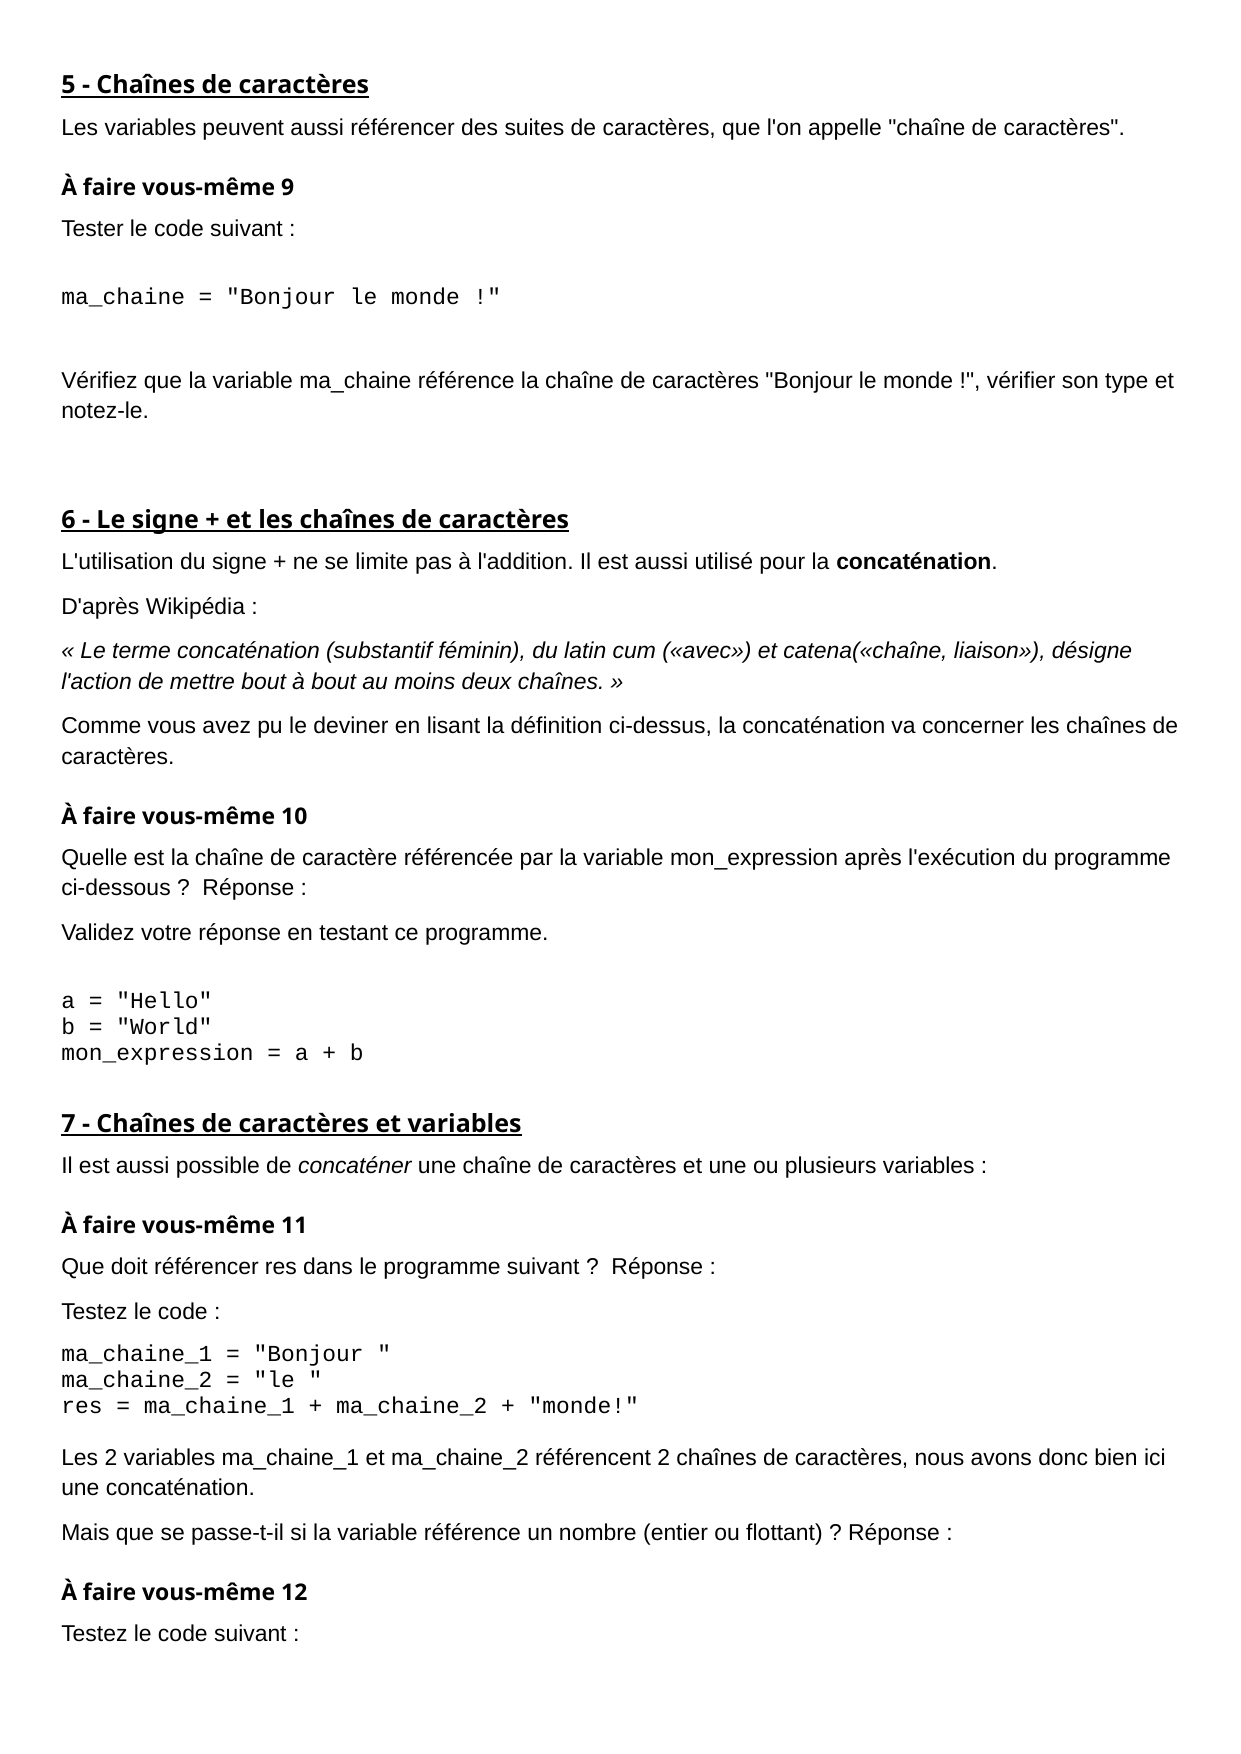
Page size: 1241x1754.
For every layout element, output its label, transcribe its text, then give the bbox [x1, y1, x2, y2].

subtitle 6 - Le signe + et les chaînes de caractères [61, 501, 1178, 535]
text ma_chaine = "Bonjour le monde !" [61, 286, 1178, 311]
subtitle À faire vous-même 9 [61, 171, 1178, 202]
text a = "Hello" [61, 989, 1178, 1015]
text Que doit référencer res dans le programme suivant ? Réponse : [61, 1253, 1178, 1279]
subtitle 5 - Chaînes de caractères [61, 67, 1178, 101]
text Testez le code suivant : [61, 1620, 1178, 1646]
text « Le terme concaténation (substantif féminin), du latin cum («avec») et catena(«chaîne, liaison»), désigne l'action de mettre bout à bout au moins deux chaînes. » [61, 637, 1178, 694]
subtitle 7 - Chaînes de caractères et variables [61, 1105, 1178, 1139]
text Les variables peuvent aussi référencer des suites de caractères, que l'on appelle "chaîne de caractères". [61, 114, 1178, 140]
text ma_chaine_1 = "Bonjour " [61, 1343, 1178, 1368]
text Testez le code : [61, 1298, 1178, 1324]
text Quelle est la chaîne de caractère référencée par la variable mon_expression après l'exécution du programme ci-dessous ? Réponse : [61, 844, 1178, 900]
text mon_expression = a + b [61, 1041, 1178, 1067]
subtitle À faire vous-même 11 [61, 1209, 1178, 1241]
text D'après Wikipédia : [61, 593, 1178, 619]
text Comme vous avez pu le deviner en lisant la définition ci-dessus, la concaténation va concerner les chaînes de caractères. [61, 712, 1178, 769]
text Vérifiez que la variable ma_chaine référence la chaîne de caractères "Bonjour le monde !", vérifier son type et notez-le. [61, 367, 1178, 423]
subtitle À faire vous-même 12 [61, 1576, 1178, 1608]
text Il est aussi possible de concaténer une chaîne de caractères et une ou plusieurs variables : [61, 1152, 1178, 1178]
text ma_chaine_2 = "le " [61, 1368, 1178, 1394]
text Les 2 variables ma_chaine_1 et ma_chaine_2 référencent 2 chaînes de caractères, nous avons donc bien ici une concaténation. [61, 1444, 1178, 1501]
text res = ma_chaine_1 + ma_chaine_2 + "monde!" [61, 1394, 1178, 1420]
subtitle À faire vous-même 10 [61, 800, 1178, 831]
text b = "World" [61, 1015, 1178, 1041]
text Validez votre réponse en testant ce programme. [61, 919, 1178, 945]
text L'utilisation du signe + ne se limite pas à l'addition. Il est aussi utilisé pour la concaténation. [61, 548, 1178, 574]
text Tester le code suivant : [61, 215, 1178, 241]
text Mais que se passe-t-il si la variable référence un nombre (entier ou flottant) ? Réponse : [61, 1519, 1178, 1545]
